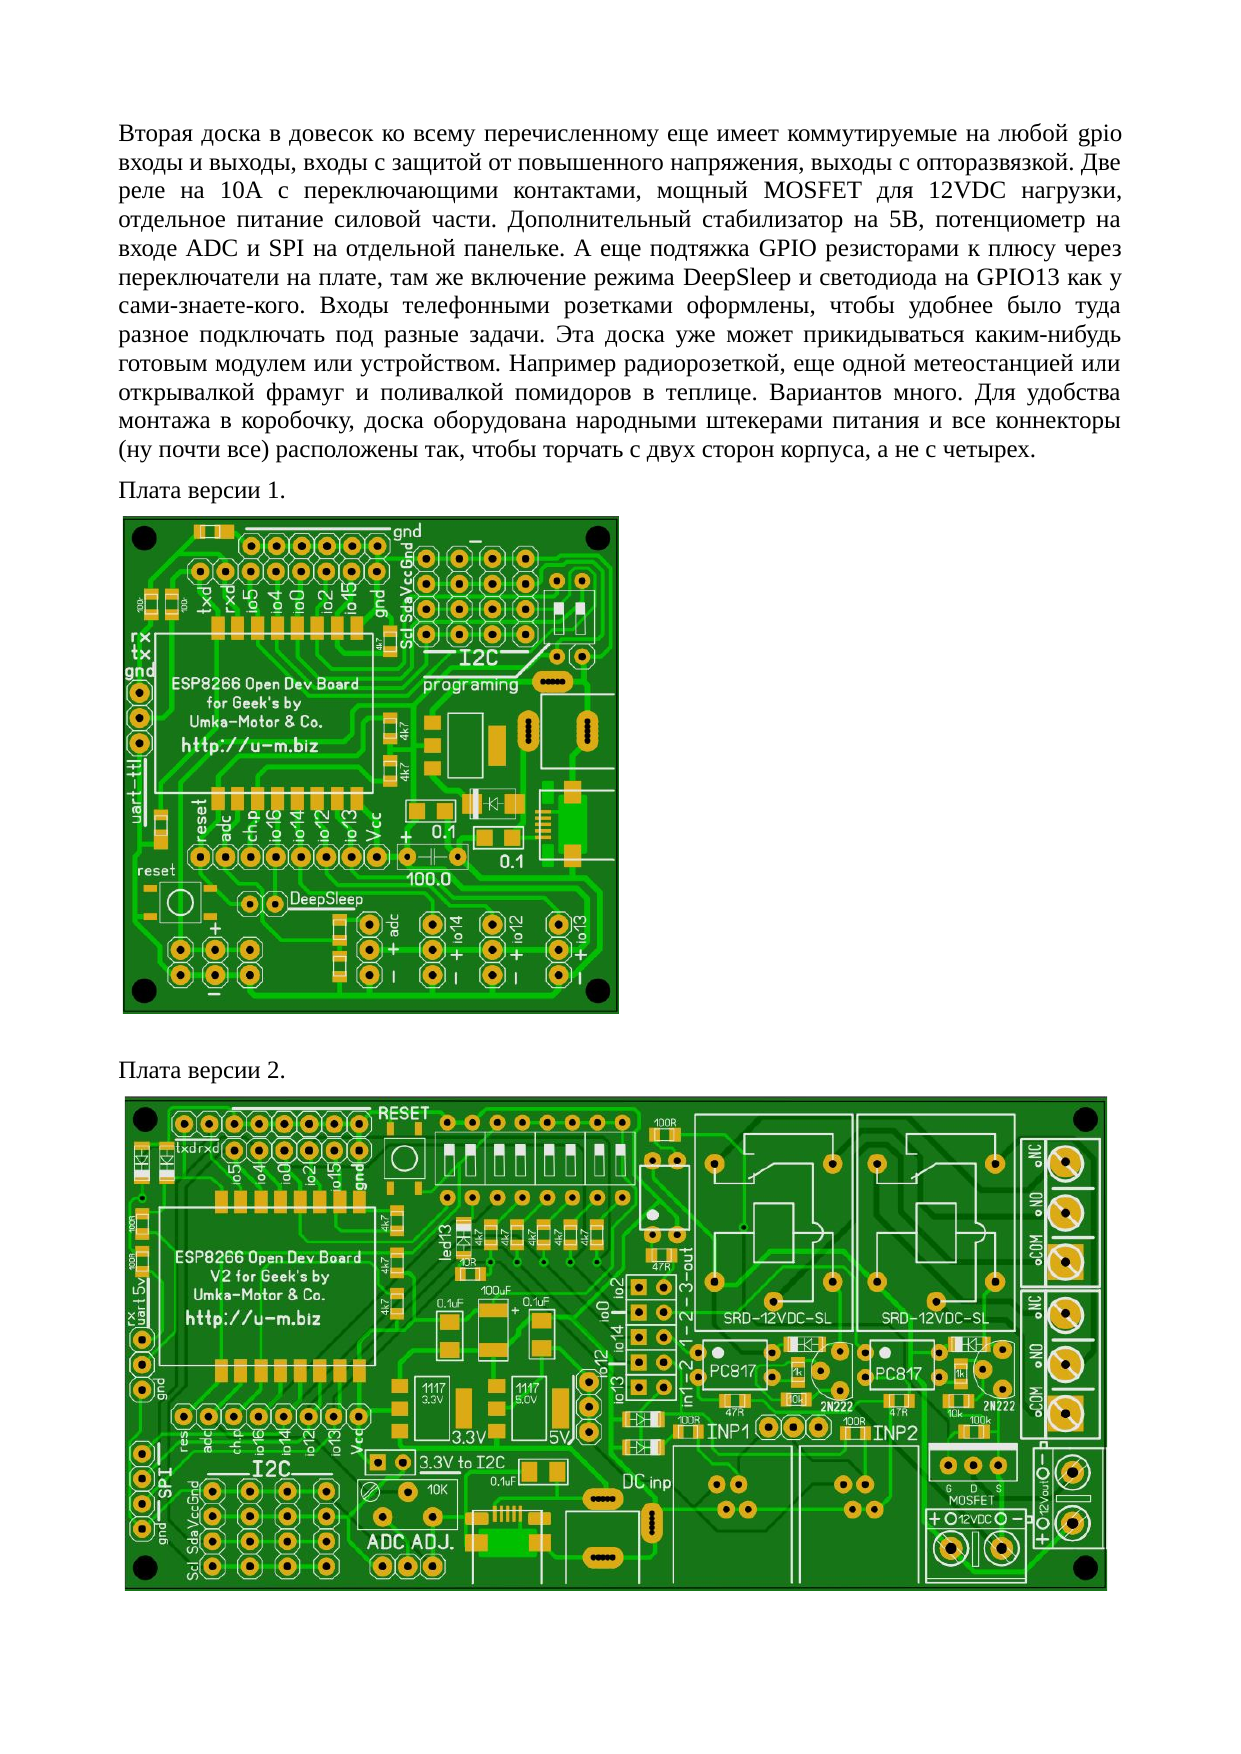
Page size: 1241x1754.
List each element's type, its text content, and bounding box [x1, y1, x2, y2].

text Плата версии 1. [118, 476, 1122, 504]
text Вторая доска в довесок ко всему перечисленному еще имеет коммутируемые на любой gpio входы и выходы, входы с защитой от повышенного напряжения, выходы с опторазвязкой. Две реле на 10А с переключающими контактами, мощный MOSFET для 12VDC нагрузки, отдельное питание силовой части. Дополнительный стабилизатор на 5В, потенциометр на входе ADC и SPI на отдельной панельке. А еще подтяжка GPIO резисторами к плюсу через переключатели на плате, там же включение режима DeepSleep и светодиода на GPIO13 как у сами-знаете-кого. Входы телефонными розетками оформлены, чтобы удобнее было туда разное подключать под разные задачи. Эта доска уже может прикидываться каким-нибудь готовым модулем или устройством. Например радиорозеткой, еще одной метеостанцией или открывалкой фрамуг и поливалкой помидоров в теплице. Вариантов много. Для удобства монтажа в коробочку, доска оборудована народными штекерами питания и все коннекторы (ну почти все) расположены так, чтобы торчать с двух сторон корпуса, а не с четырех. [118, 118, 1122, 463]
picture [124, 1096, 1108, 1591]
text Плата версии 2. [118, 1055, 1122, 1084]
picture [122, 516, 619, 1014]
